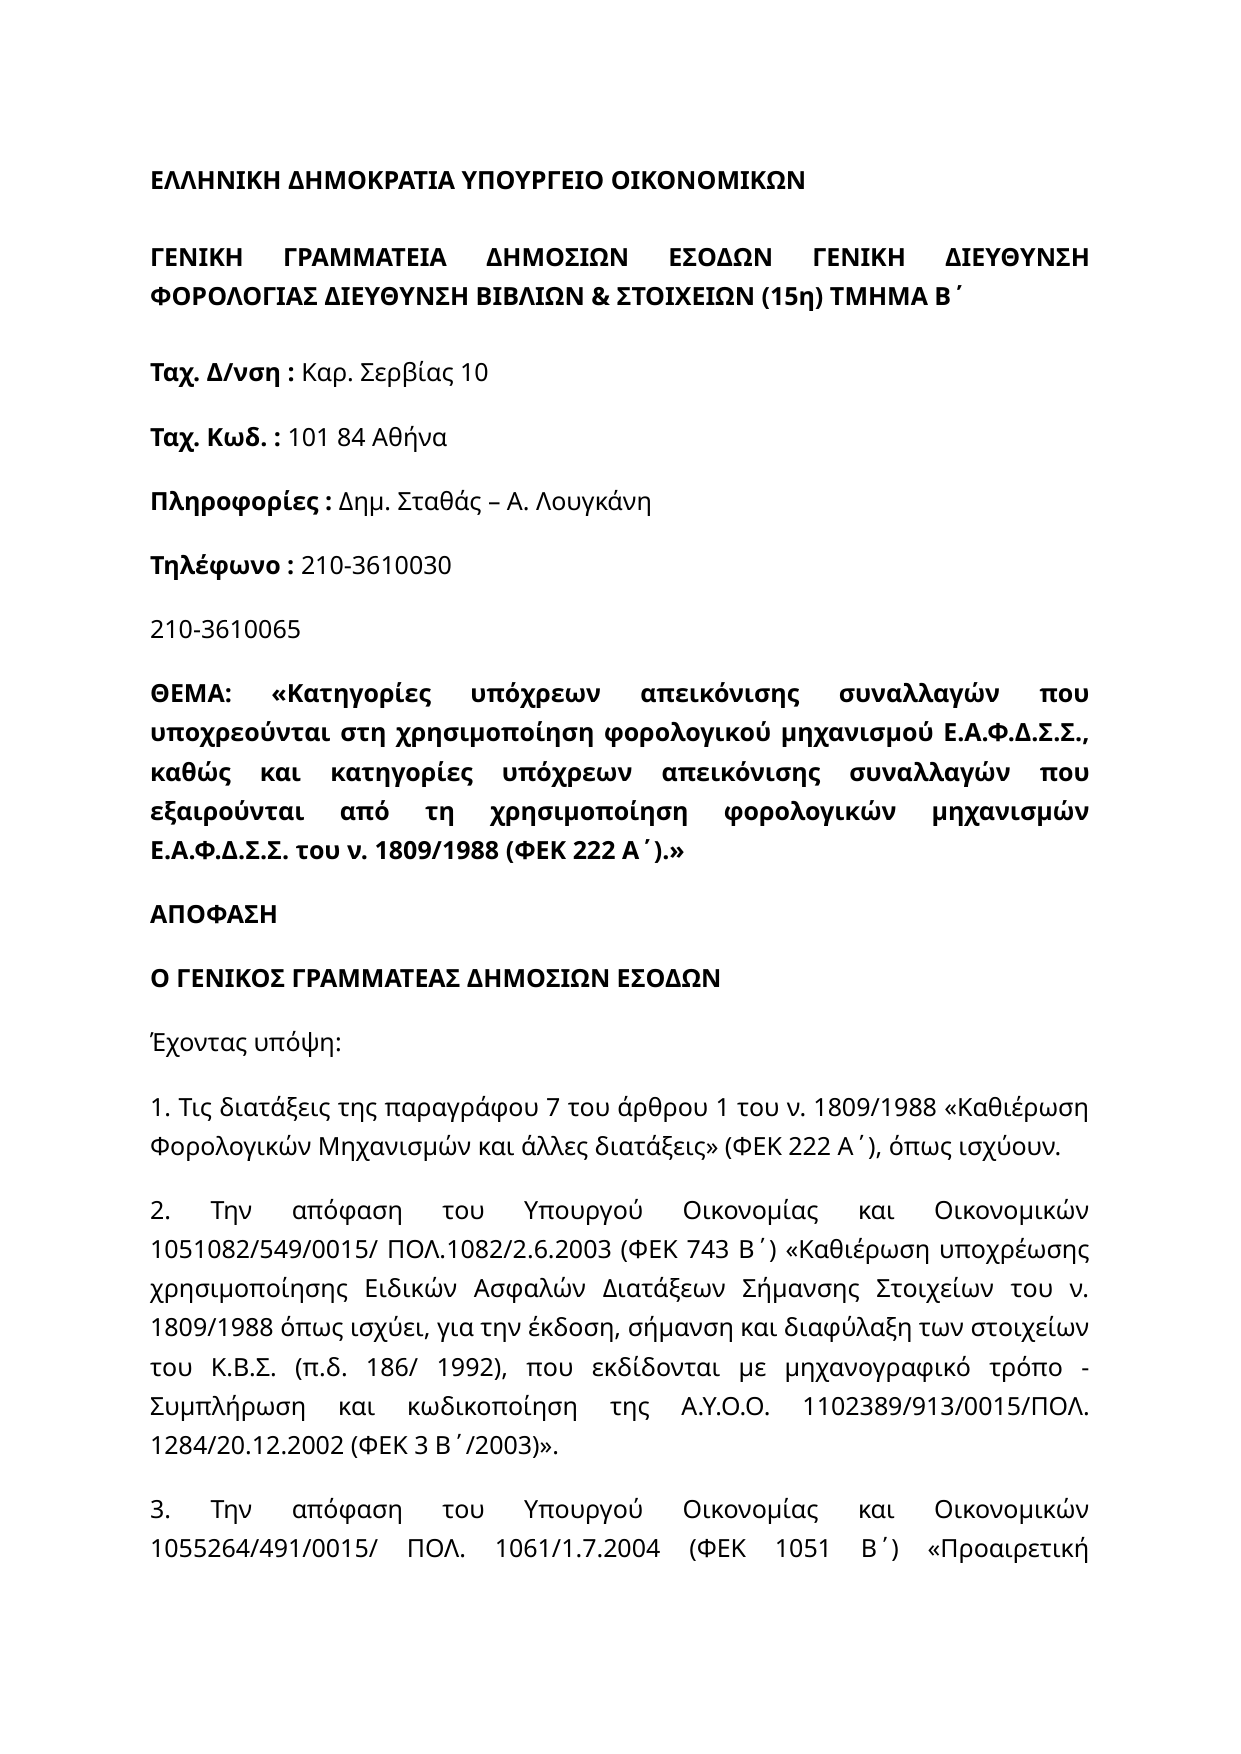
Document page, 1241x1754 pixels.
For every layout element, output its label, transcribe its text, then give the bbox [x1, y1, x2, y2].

text Ταχ. Δ/νση : Καρ. Σερβίας 10 [150, 355, 1090, 389]
text ΑΠΟΦΑΣΗ [150, 897, 1090, 931]
text Ο ΓΕΝΙΚΟΣ ΓΡΑΜΜΑΤΕΑΣ ΔΗΜΟΣΙΩΝ ΕΣΟΔΩΝ [150, 961, 1090, 995]
text 210-3610065 [150, 612, 1090, 646]
text ΘΕΜΑ: «Κατηγορίες υπόχρεων απεικόνισης συναλλαγών που υποχρεούνται στη χρησιμοποίηση φορολογικού μηχανισμού Ε.Α.Φ.Δ.Σ.Σ., καθώς και κατηγορίες υπόχρεων απεικόνισης συναλλαγών που εξαιρούνται από τη χρησιμοποίηση φορολογικών μηχανισμών Ε.Α.Φ.Δ.Σ.Σ. του ν. 1809/1988 (ΦΕΚ 222 Α΄).» [150, 676, 1090, 867]
text 2. Την απόφαση του Υπουργού Οικονομίας και Οικονομικών 1051082/549/0015/ ΠΟΛ.1082/2.6.2003 (ΦΕΚ 743 Β΄) «Καθιέρωση υποχρέωσης χρησιμοποίησης Ειδικών Ασφαλών Διατάξεων Σήμανσης Στοιχείων του ν. 1809/1988 όπως ισχύει, για την έκδοση, σήμανση και διαφύλαξη των στοιχείων του Κ.Β.Σ. (π.δ. 186/ 1992), που εκδίδονται με μηχανογραφικό τρόπο - Συμπλήρωση και κωδικοποίηση της Α.Υ.Ο.Ο. 1102389/913/0015/ΠΟΛ. 1284/20.12.2002 (ΦΕΚ 3 Β΄/2003)». [150, 1192, 1090, 1462]
title ΓΕΝΙΚΗ ΓΡΑΜΜΑΤΕΙΑ ΔΗΜΟΣΙΩΝ ΕΣΟΔΩΝ ΓΕΝΙΚΗ ΔΙΕΥΘΥΝΣΗ ΦΟΡΟΛΟΓΙΑΣ ΔΙΕΥΘΥΝΣΗ ΒΙΒΛΙΩΝ & ΣΤΟΙΧΕΙΩΝ (15η) ΤΜΗΜΑ Β΄ [150, 239, 1090, 312]
title ΕΛΛΗΝΙΚΗ ΔΗΜΟΚΡΑΤΙΑ ΥΠΟΥΡΓΕΙΟ ΟΙΚΟΝΟΜΙΚΩΝ [150, 162, 1090, 197]
text 3. Την απόφαση του Υπουργού Οικονομίας και Οικονομικών 1055264/491/0015/ ΠΟΛ. 1061/1.7.2004 (ΦΕΚ 1051 Β΄) «Προαιρετική [150, 1492, 1090, 1565]
text Ταχ. Κωδ. : 101 84 Αθήνα [150, 419, 1090, 453]
text Πληροφορίες : Δημ. Σταθάς – Α. Λουγκάνη [150, 483, 1090, 517]
text 1. Τις διατάξεις της παραγράφου 7 του άρθρου 1 του ν. 1809/1988 «Καθιέρωση Φορολογικών Μηχανισμών και άλλες διατάξεις» (ΦΕΚ 222 Α΄), όπως ισχύουν. [150, 1089, 1090, 1162]
text Τηλέφωνο : 210-3610030 [150, 547, 1090, 582]
text Έχοντας υπόψη: [150, 1025, 1090, 1059]
